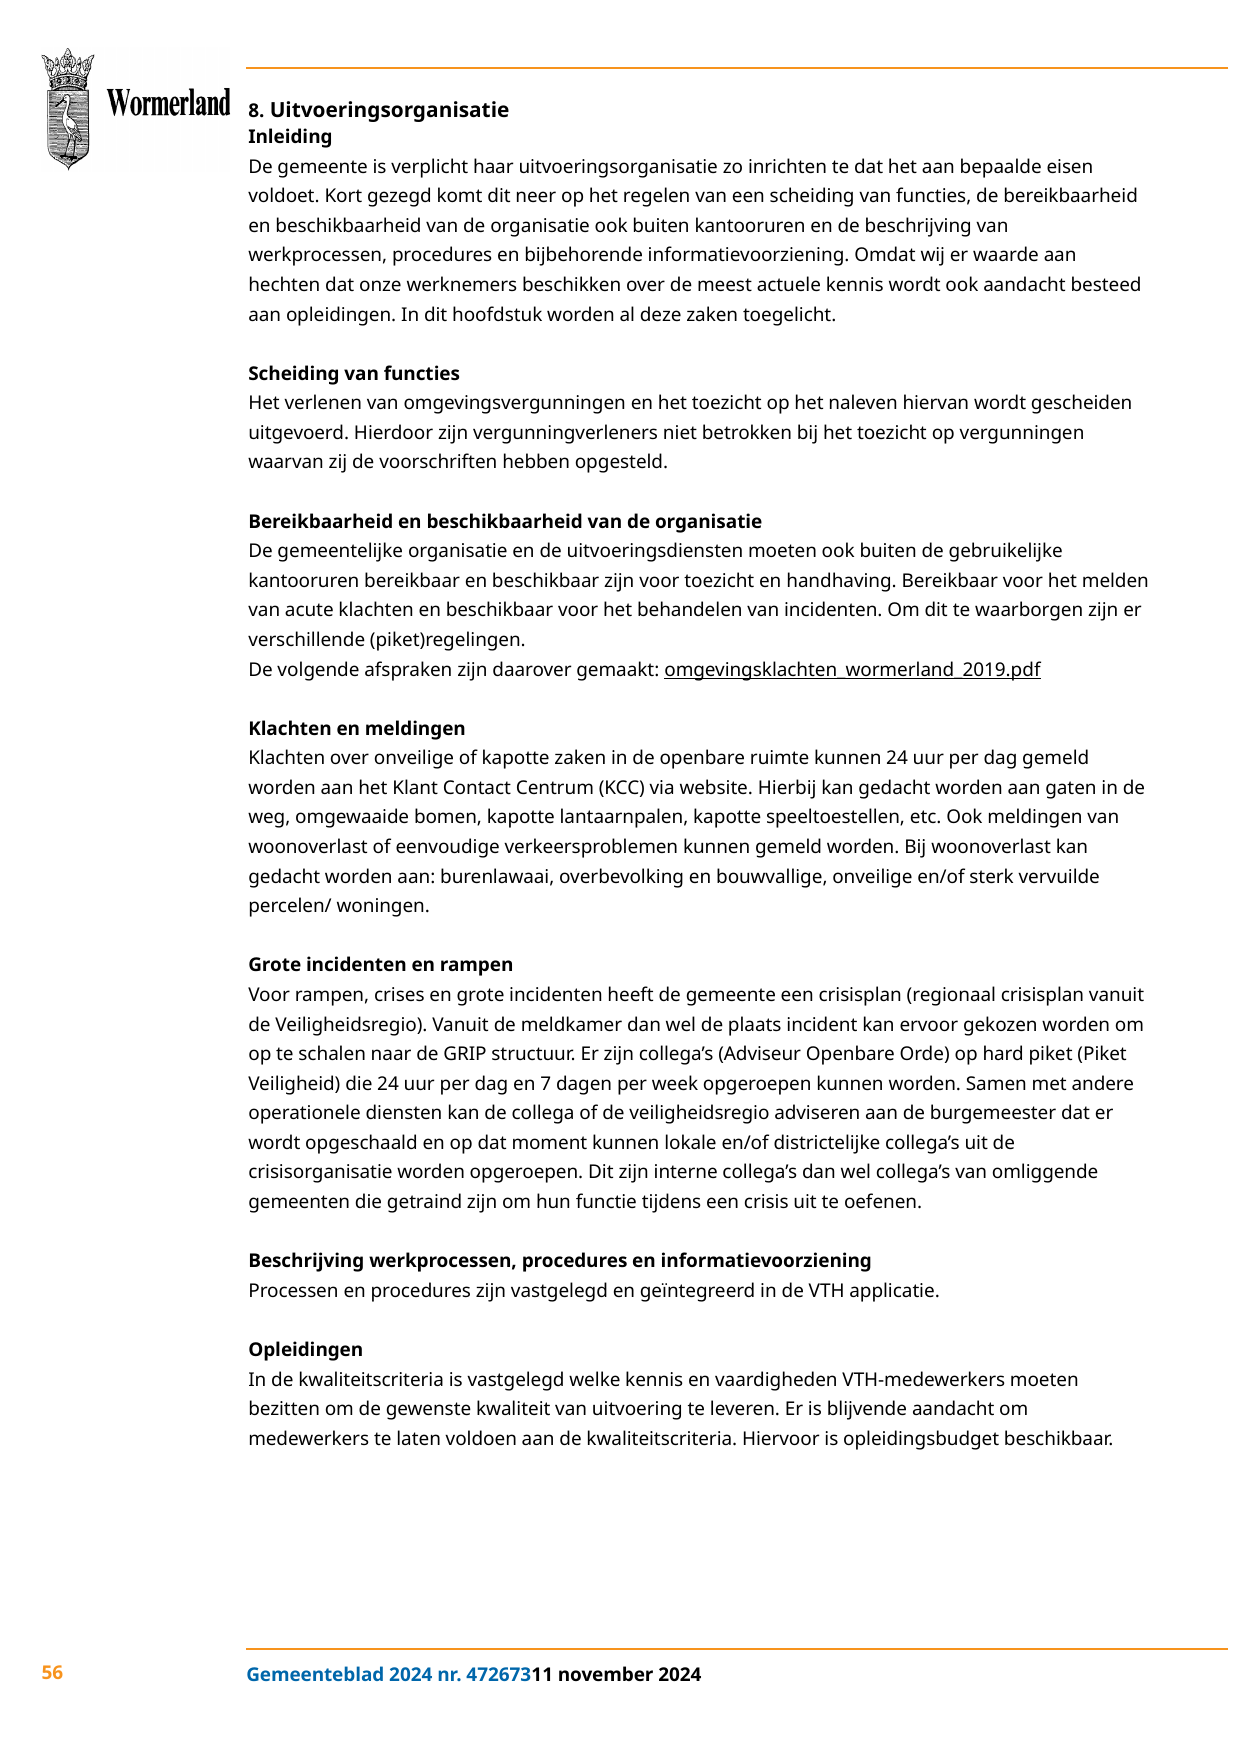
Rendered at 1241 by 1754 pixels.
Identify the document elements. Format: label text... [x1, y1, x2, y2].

text Klachten over onveilige of kapotte zaken in de openbare ruimte kunnen 24 uur per dag gemeld worden aan het Klant Contact Centrum (KCC) via website. Hierbij kan gedacht worden aan gaten in de weg, omgewaaide bomen, kapotte lantaarnpalen, kapotte speeltoestellen, etc. Ook meldingen van woonoverlast of eenvoudige verkeersproblemen kunnen gemeld worden. Bij woonoverlast kan gedacht worden aan: burenlawaai, overbevolking en bouwvallige, onveilige en/of sterk vervuilde percelen/ woningen. [248, 744, 1152, 918]
text 8. Uitvoeringsorganisatie [248, 95, 1152, 123]
text Het verlenen van omgevingsvergunningen en het toezicht op het naleven hiervan wordt gescheiden uitgevoerd. Hierdoor zijn vergunningverleners niet betrokken bij het toezicht op vergunningen waarvan zij de voorschriften hebben opgesteld. [248, 389, 1152, 474]
text Opleidingen [248, 1336, 1152, 1362]
text Klachten en meldingen [248, 715, 1152, 741]
text Inleiding [248, 123, 1152, 149]
text De gemeentelijke organisatie en de uitvoeringsdiensten moeten ook buiten de gebruikelijke kantooruren bereikbaar en beschikbaar zijn voor toezicht en handhaving. Bereikbaar voor het melden van acute klachten en beschikbaar voor het behandelen van incidenten. Om dit te waarborgen zijn er verschillende (piket)regelingen. [248, 537, 1152, 652]
text Beschrijving werkprocessen, procedures en informatievoorziening [248, 1247, 1152, 1273]
text De gemeente is verplicht haar uitvoeringsorganisatie zo inrichten te dat het aan bepaalde eisen voldoet. Kort gezegd komt dit neer op het regelen van een scheiding van functies, de bereikbaarheid en beschikbaarheid van de organisatie ook buiten kantooruren en de beschrijving van werkprocessen, procedures en bijbehorende informatievoorziening. Omdat wij er waarde aan hechten dat onze werknemers beschikken over de meest actuele kennis wordt ook aandacht besteed aan opleidingen. In dit hoofdstuk worden al deze zaken toegelicht. [248, 153, 1152, 327]
text Bereikbaarheid en beschikbaarheid van de organisatie [248, 508, 1152, 534]
text In de kwaliteitscriteria is vastgelegd welke kennis en vaardigheden VTH-medewerkers moeten bezitten om de gewenste kwaliteit van uitvoering te leveren. Er is blijvende aandacht om medewerkers te laten voldoen aan de kwaliteitscriteria. Hiervoor is opleidingsbudget beschikbaar. [248, 1366, 1152, 1451]
text Processen en procedures zijn vastgelegd en geïntegreerd in de VTH applicatie. [248, 1277, 1152, 1303]
text Scheiding van functies [248, 360, 1152, 386]
text De volgende afspraken zijn daarover gemaakt: omgevingsklachten_wormerland_2019.pdf [248, 656, 1152, 682]
picture [41, 47, 231, 172]
text Voor rampen, crises en grote incidenten heeft de gemeente een crisisplan (regionaal crisisplan vanuit de Veiligheidsregio). Vanuit de meldkamer dan wel de plaats incident kan ervoor gekozen worden om op te schalen naar de GRIP structuur. Er zijn collega’s (Adviseur Openbare Orde) op hard piket (Piket Veiligheid) die 24 uur per dag en 7 dagen per week opgeroepen kunnen worden. Samen met andere operationele diensten kan de collega of de veiligheidsregio adviseren aan de burgemeester dat er wordt opgeschaald en op dat moment kunnen lokale en/of districtelijke collega’s uit de crisisorganisatie worden opgeroepen. Dit zijn interne collega’s dan wel collega’s van omliggende gemeenten die getraind zijn om hun functie tijdens een crisis uit te oefenen. [248, 981, 1152, 1214]
text Grote incidenten en rampen [248, 952, 1152, 977]
